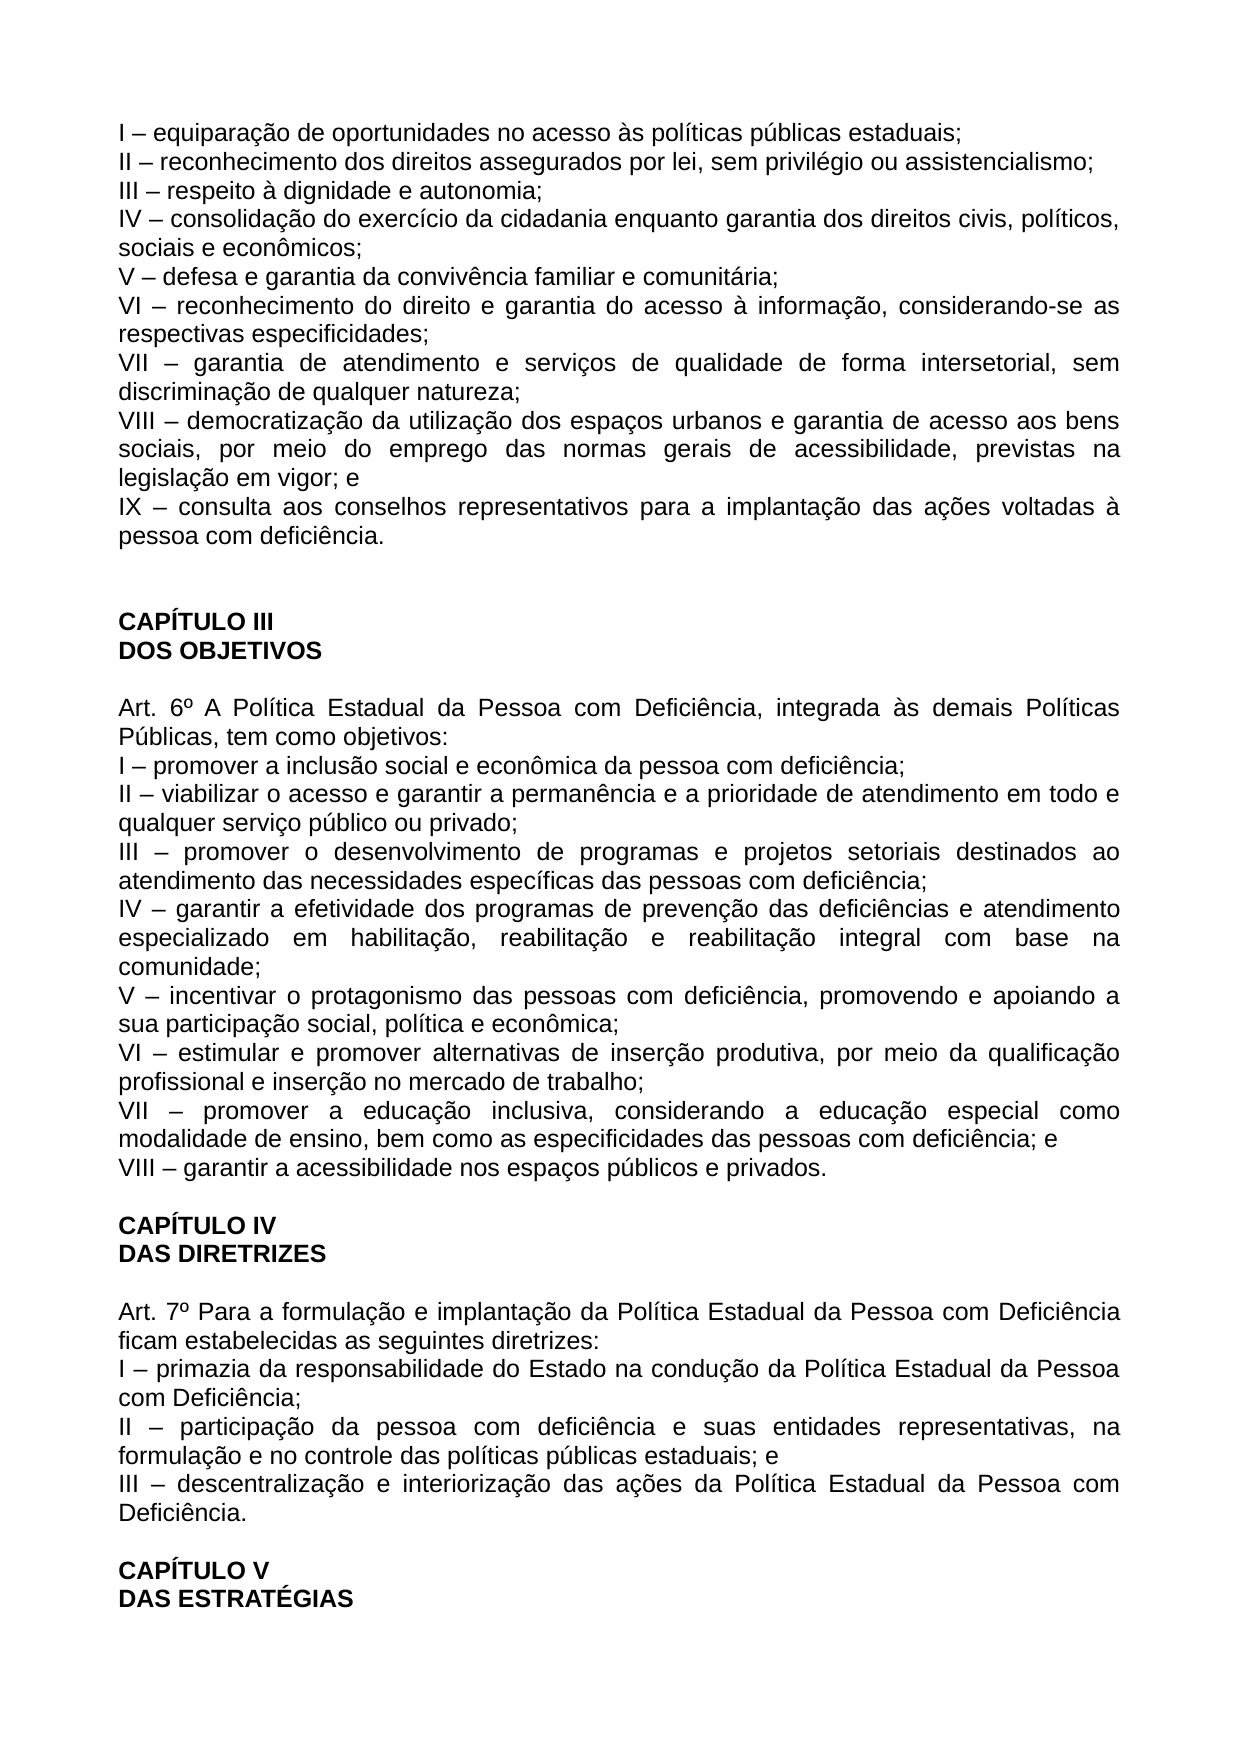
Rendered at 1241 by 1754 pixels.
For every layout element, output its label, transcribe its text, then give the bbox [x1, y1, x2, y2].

text II – viabilizar o acesso e garantir a permanência e a prioridade de atendimento em todo e qualquer serviço público ou privado; [118, 779, 1122, 837]
text VI – reconhecimento do direito e garantia do acesso à informação, considerando-se as respectivas especificidades; [118, 291, 1122, 348]
text VIII – garantir a acessibilidade nos espaços públicos e privados. [118, 1153, 1122, 1182]
text V – defesa e garantia da convivência familiar e comunitária; [118, 262, 1122, 291]
text I – primazia da responsabilidade do Estado na condução da Política Estadual da Pessoa com Deficiência; [118, 1354, 1122, 1412]
text Art. 6º A Política Estadual da Pessoa com Deficiência, integrada às demais Políticas Públicas, tem como objetivos: [118, 693, 1122, 751]
text III – promover o desenvolvimento de programas e projetos setoriais destinados ao atendimento das necessidades específicas das pessoas com deficiência; [118, 837, 1122, 894]
text VII – promover a educação inclusiva, considerando a educação especial como modalidade de ensino, bem como as especificidades das pessoas com deficiência; e [118, 1096, 1122, 1153]
text I – equiparação de oportunidades no acesso às políticas públicas estaduais; [118, 118, 1122, 147]
text DOS OBJETIVOS [118, 636, 1122, 664]
text VII – garantia de atendimento e serviços de qualidade de forma intersetorial, sem discriminação de qualquer natureza; [118, 348, 1122, 406]
text III – respeito à dignidade e autonomia; [118, 176, 1122, 204]
text II – reconhecimento dos direitos assegurados por lei, sem privilégio ou assistencialismo; [118, 147, 1122, 176]
text CAPÍTULO III [118, 607, 1122, 636]
text IX – consulta aos conselhos representativos para a implantação das ações voltadas à pessoa com deficiência. [118, 492, 1122, 549]
text CAPÍTULO IV [118, 1211, 1122, 1239]
text III – descentralização e interiorização das ações da Política Estadual da Pessoa com Deficiência. [118, 1469, 1122, 1527]
text Art. 7º Para a formulação e implantação da Política Estadual da Pessoa com Deficiência ficam estabelecidas as seguintes diretrizes: [118, 1297, 1122, 1354]
text VI – estimular e promover alternativas de inserção produtiva, por meio da qualificação profissional e inserção no mercado de trabalho; [118, 1038, 1122, 1096]
text DAS DIRETRIZES [118, 1239, 1122, 1268]
text II – participação da pessoa com deficiência e suas entidades representativas, na formulação e no controle das políticas públicas estaduais; e [118, 1412, 1122, 1469]
text DAS ESTRATÉGIAS [118, 1584, 1122, 1613]
text IV – garantir a efetividade dos programas de prevenção das deficiências e atendimento especializado em habilitação, reabilitação e reabilitação integral com base na comunidade; [118, 894, 1122, 981]
text I – promover a inclusão social e econômica da pessoa com deficiência; [118, 751, 1122, 779]
text IV – consolidação do exercício da cidadania enquanto garantia dos direitos civis, políticos, sociais e econômicos; [118, 204, 1122, 262]
text CAPÍTULO V [118, 1556, 1122, 1584]
text V – incentivar o protagonismo das pessoas com deficiência, promovendo e apoiando a sua participação social, política e econômica; [118, 981, 1122, 1038]
text VIII – democratização da utilização dos espaços urbanos e garantia de acesso aos bens sociais, por meio do emprego das normas gerais de acessibilidade, previstas na legislação em vigor; e [118, 406, 1122, 492]
